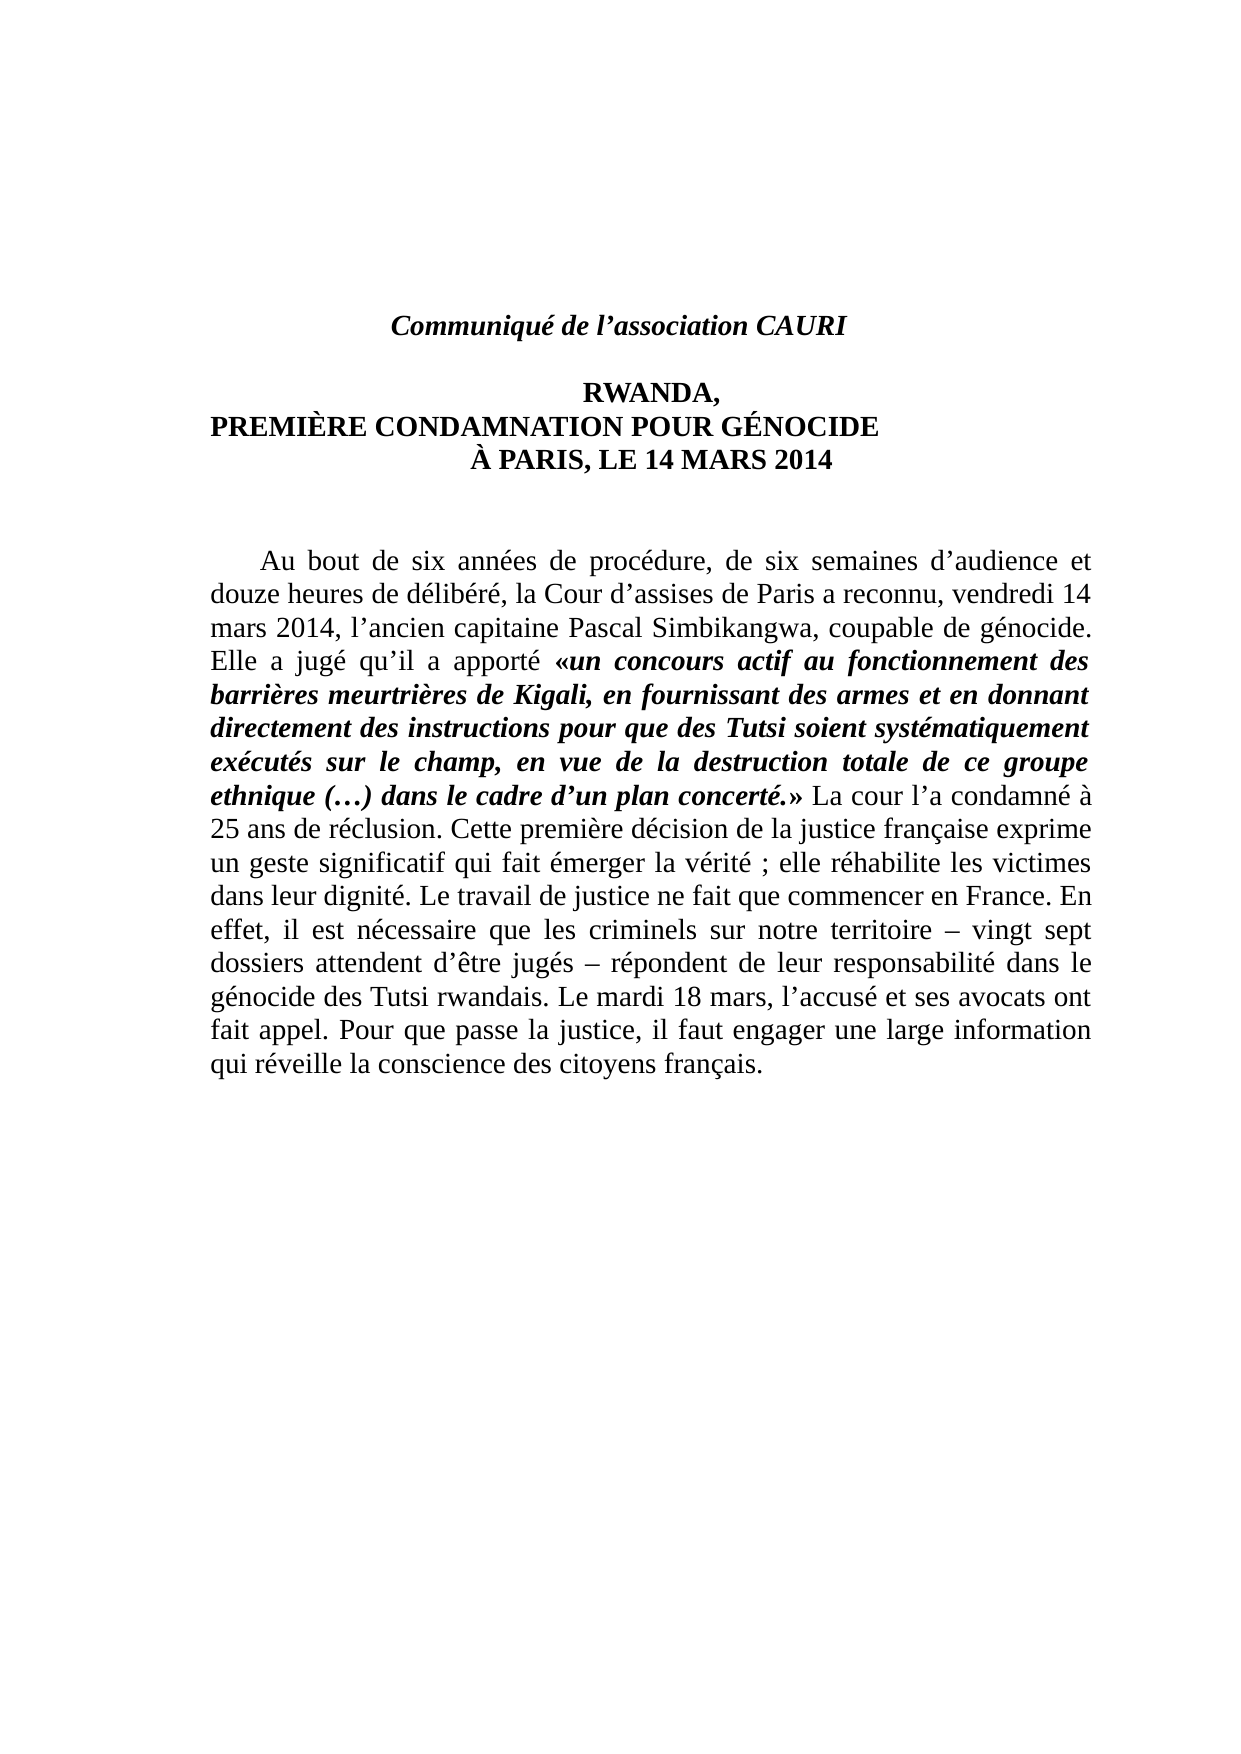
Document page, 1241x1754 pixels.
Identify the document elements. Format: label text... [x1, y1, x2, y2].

text Communiqué de l’association CAURI [148, 308, 1093, 342]
list À PARIS, LE 14 MARS 2014 [210, 442, 1093, 476]
list RWANDA, [210, 375, 1093, 409]
list PREMIÈRE CONDAMNATION POUR GÉNOCIDE [210, 409, 1093, 442]
list Au bout de six années de procédure, de six semaines d’audience et douze heures de délibéré, la Cour d’assises de Paris a reconnu, vendredi 14 mars 2014, l’ancien capitaine Pascal Simbikangwa, coupable de génocide. Elle a jugé qu’il a apporté «un concours actif au fonctionnement des barrières meurtrières de Kigali, en fournissant des armes et en donnant directement des instructions pour que des Tutsi soient systématiquement exécutés sur le champ, en vue de la destruction totale de ce groupe ethnique (…) dans le cadre d’un plan concerté.» La cour l’a condamné à 25 ans de réclusion. Cette première décision de la justice française exprime un geste significatif qui fait émerger la vérité ; elle réhabilite les victimes dans leur dignité. Le travail de justice ne fait que commencer en France. En effet, il est nécessaire que les criminels sur notre territoire – vingt sept dossiers attendent d’être jugés – répondent de leur responsabilité dans le génocide des Tutsi rwandais. Le mardi 18 mars, l’accusé et ses avocats ont fait appel. Pour que passe la justice, il faut engager une large information qui réveille la conscience des citoyens français. [210, 543, 1093, 1079]
